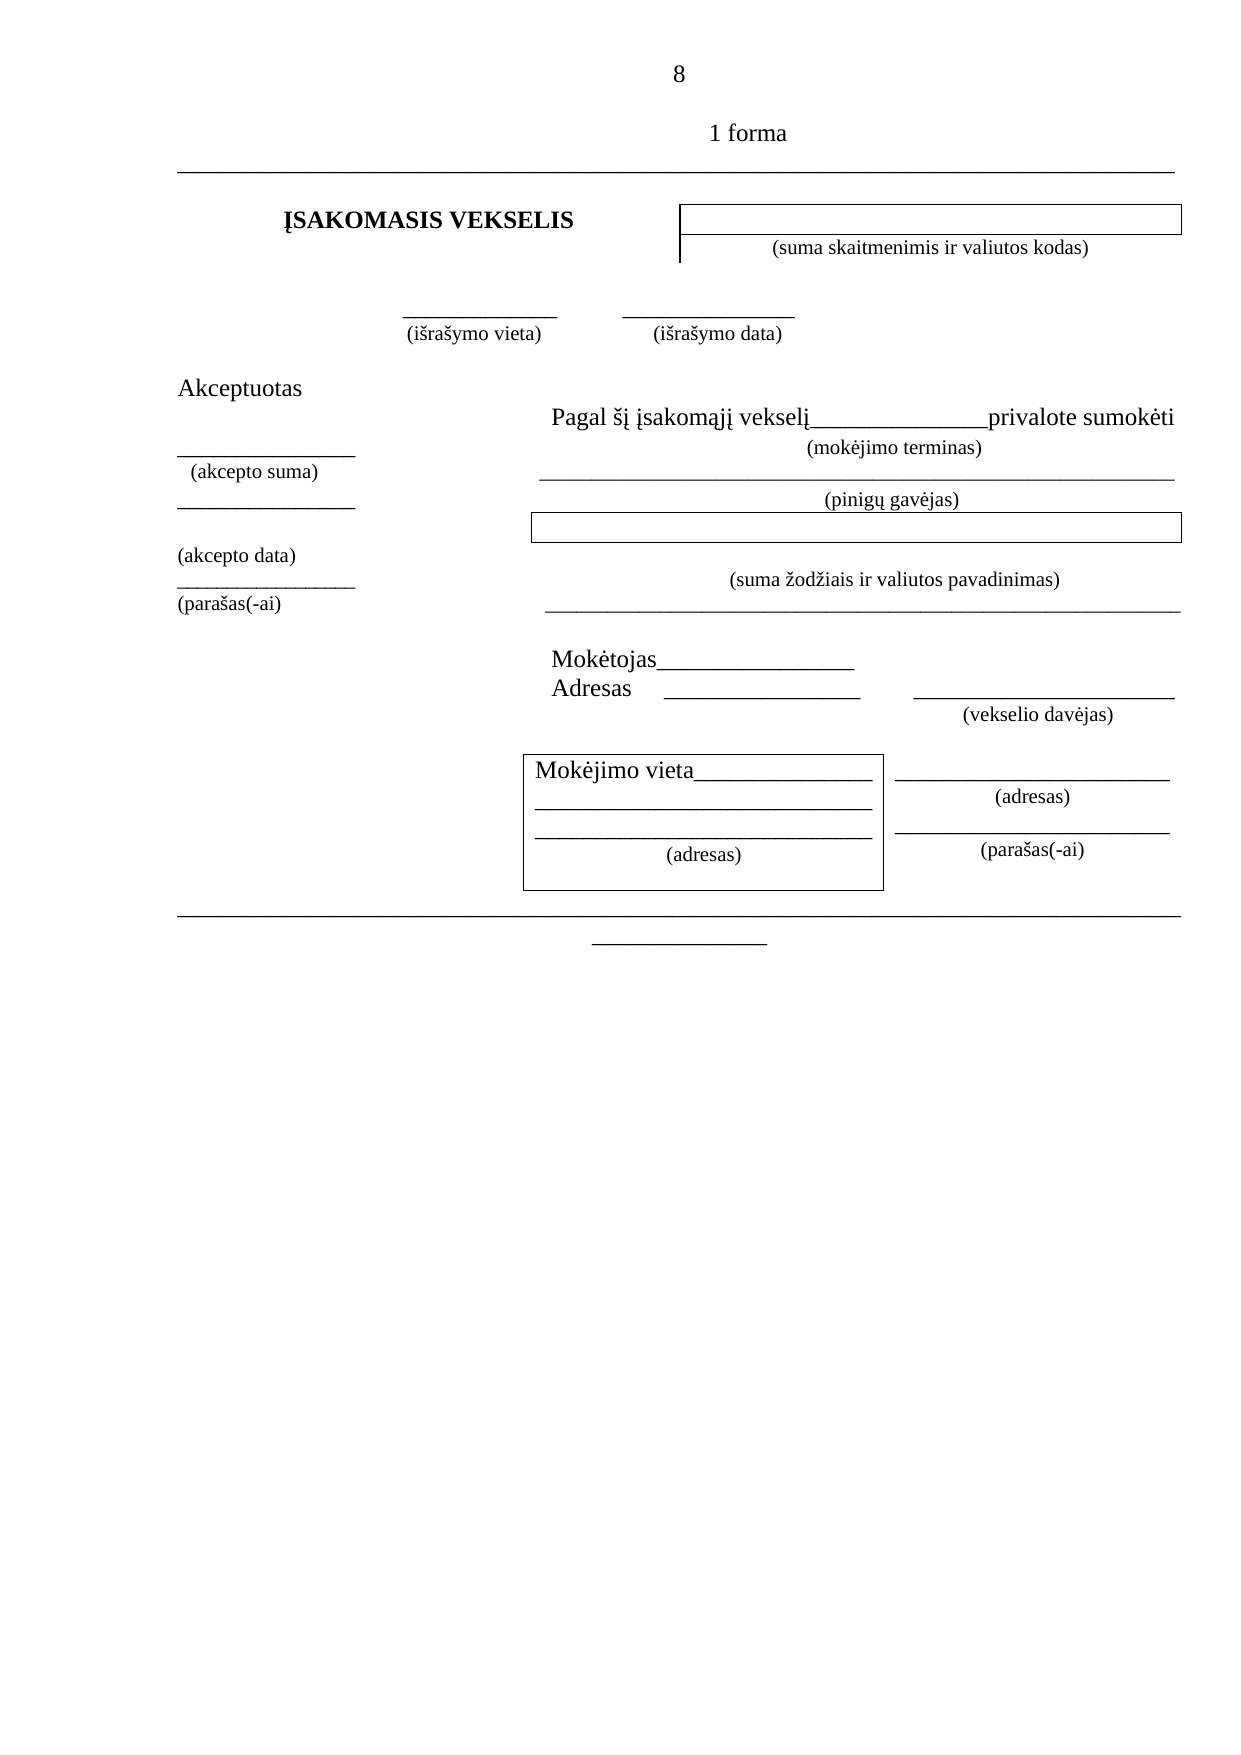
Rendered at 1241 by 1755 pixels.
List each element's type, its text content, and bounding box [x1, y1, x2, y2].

text 1 forma [177, 118, 1181, 147]
text (mokėjimo terminas) [177, 431, 1181, 459]
text (akcepto suma) [177, 459, 1181, 483]
table_header [681, 205, 1181, 234]
text (vekselio davėjas) [177, 702, 1181, 726]
text (parašas(-ai) [177, 591, 1181, 615]
text (suma žodžiais ir valiutos pavadinimas) [177, 567, 1181, 591]
text Adresas [177, 673, 1181, 702]
text (pinigų gavėjas) [177, 483, 1181, 512]
table_header Mokėjimo vieta (adresas) [524, 755, 883, 890]
table_cell (suma skaitmenimis ir valiutos kodas) [681, 235, 1181, 263]
text ______________ [177, 919, 1181, 948]
table_header [532, 513, 1181, 542]
text Akceptuotas [177, 373, 1181, 402]
table_header ĮSAKOMASIS VEKSELIS [177, 204, 679, 263]
table_header (adresas) (parašas(-ai) [884, 754, 1181, 890]
text Pagal šį įsakomąjį vekselį privalote sumokėti [177, 402, 1181, 431]
text (akcepto data) [177, 543, 1181, 567]
text Mokėtojas [177, 644, 1181, 673]
text (išrašymo vieta) (išrašymo data) [177, 320, 1181, 344]
